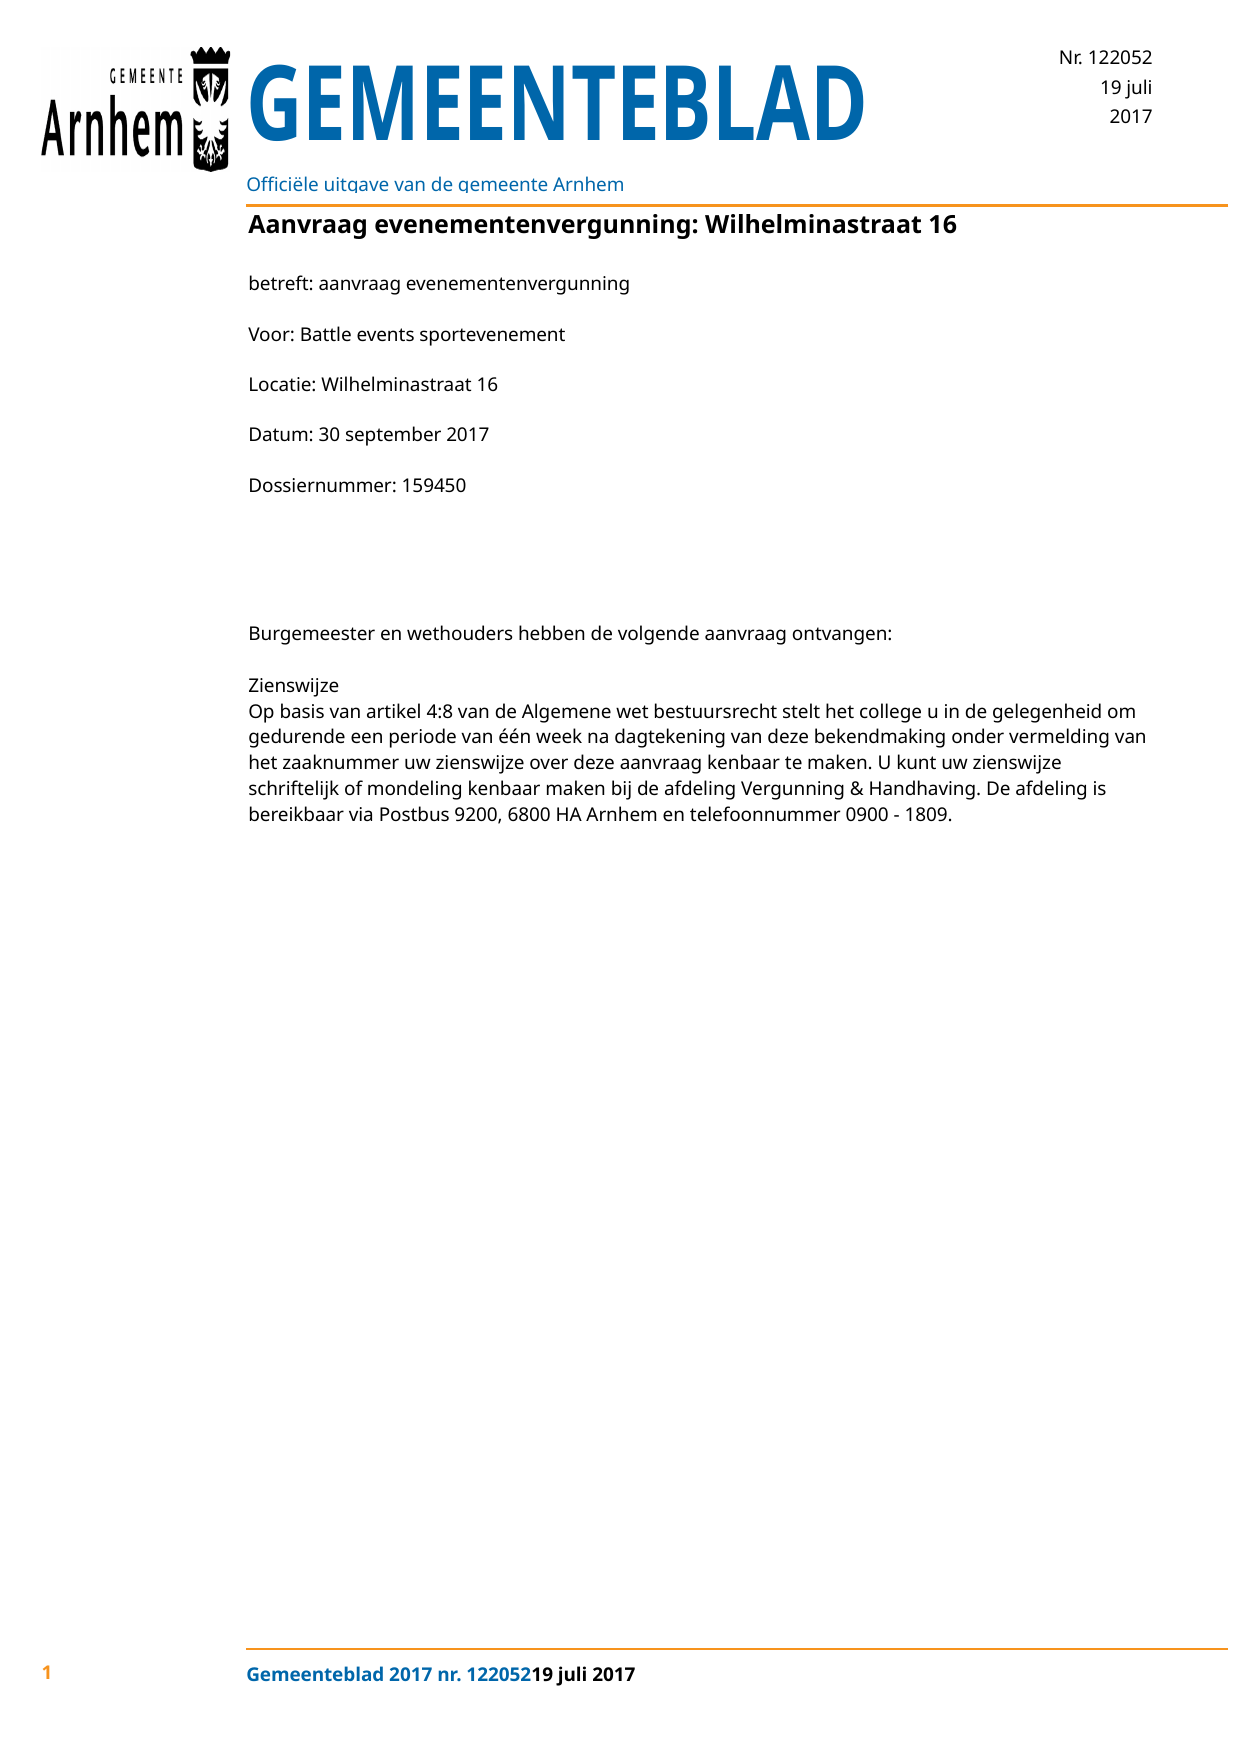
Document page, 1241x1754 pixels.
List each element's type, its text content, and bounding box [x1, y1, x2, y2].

text Op basis van artikel 4:8 van de Algemene wet bestuursrecht stelt het college u in de gelegenheid om gedurende een periode van één week na dagtekening van deze bekendmaking onder vermelding van het zaaknummer uw zienswijze over deze aanvraag kenbaar te maken. U kunt uw zienswijze schriftelijk of mondeling kenbaar maken bij de afdeling Vergunning & Handhaving. De afdeling is bereikbaar via Postbus 9200, 6800 HA Arnhem en telefoonnummer 0900 - 1809. [248, 698, 1152, 826]
text Dossiernummer: 159450 [248, 472, 1152, 498]
text betreft: aanvraag evenementenvergunning [248, 270, 1152, 296]
picture [41, 47, 231, 172]
text Datum: 30 september 2017 [248, 422, 1152, 447]
text Burgemeester en wethouders hebben de volgende aanvraag ontvangen: [248, 621, 1152, 646]
text Voor: Battle events sportevenement [248, 321, 1152, 346]
text Zienswijze [248, 672, 1152, 698]
text Locatie: Wilhelminastraat 16 [248, 371, 1152, 397]
text Aanvraag evenementenvergunning: Wilhelminastraat 16 [248, 207, 1152, 241]
